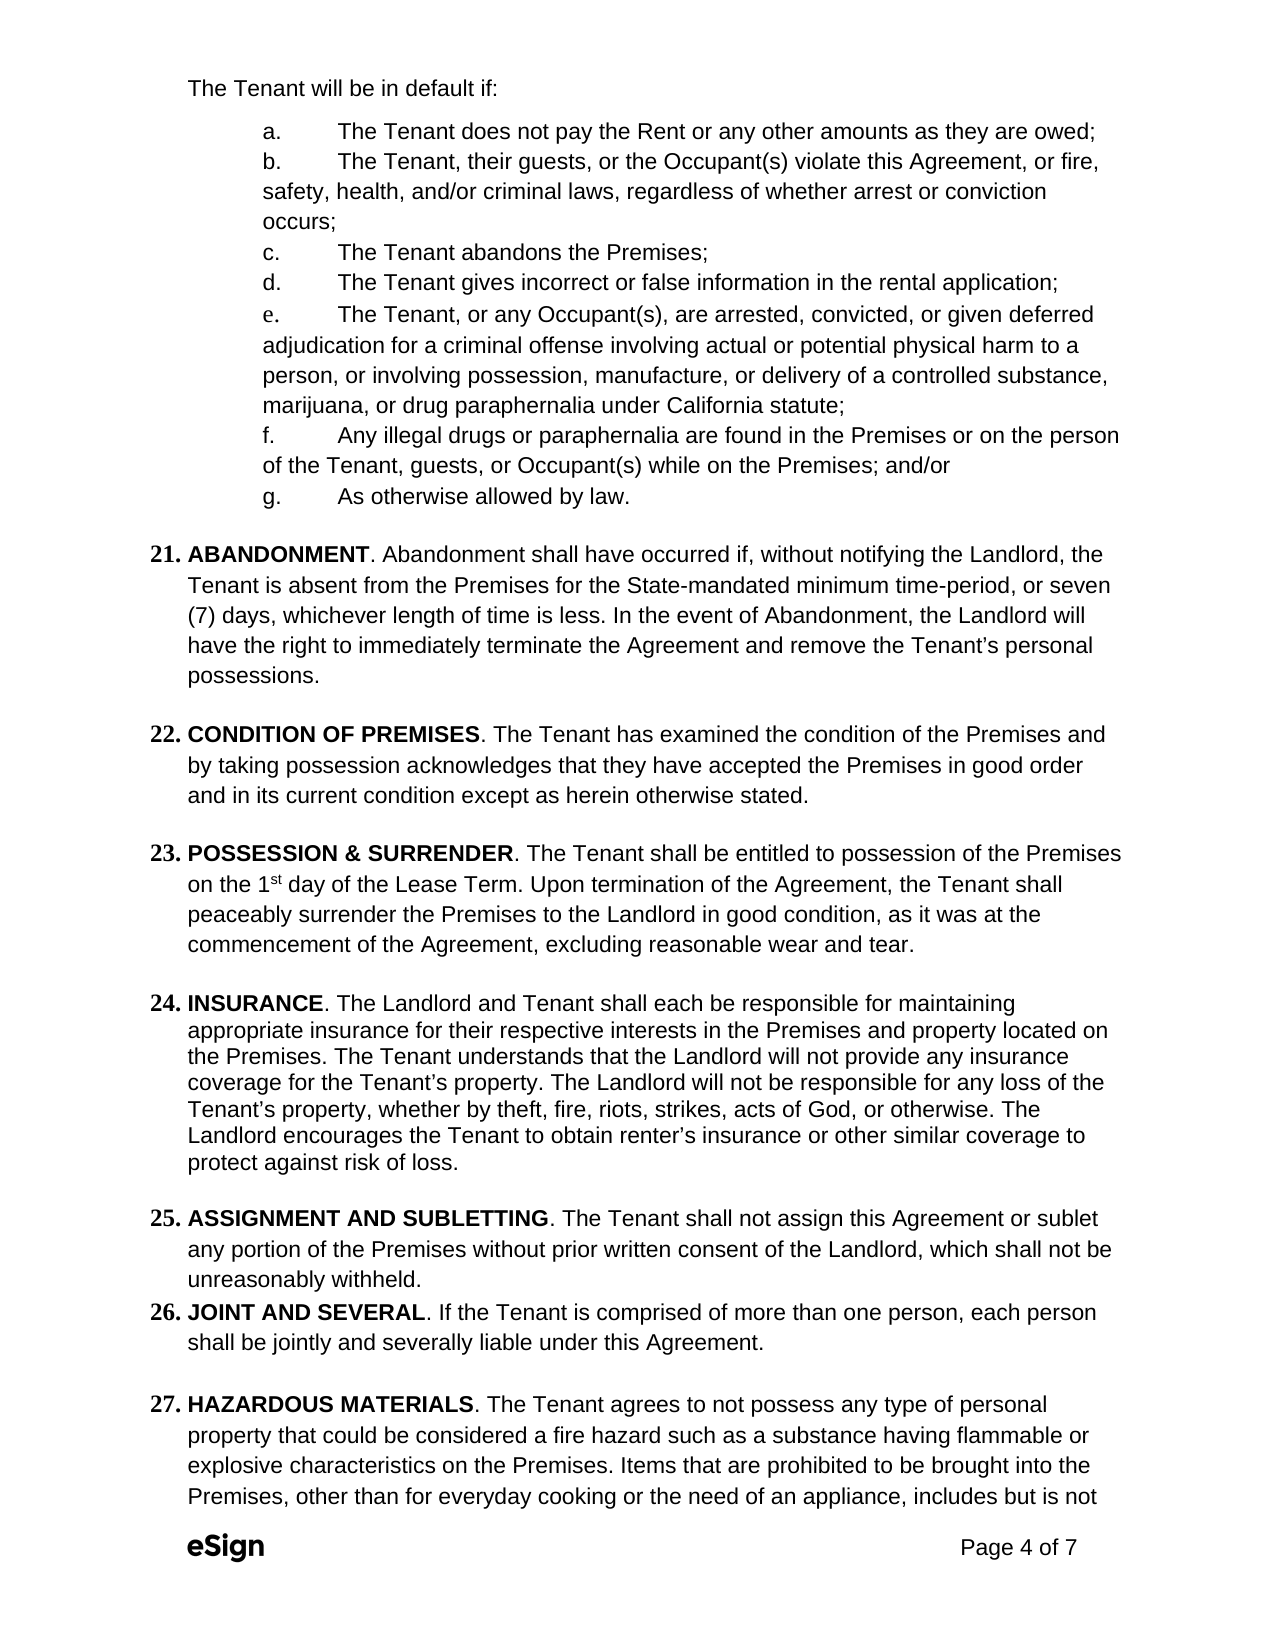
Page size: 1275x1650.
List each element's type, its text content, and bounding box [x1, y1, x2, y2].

list The Tenant, their guests, or the Occupant(s) violate this Agreement, or fire, safety, health, and/or criminal laws, regardless of whether arrest or conviction occurs; [262, 148, 1125, 235]
list The Tenant will be in default if: [187, 75, 1125, 101]
list ASSIGNMENT AND SUBLETTING. The Tenant shall not assign this Agreement or sublet any portion of the Premises without prior written consent of the Landlord, which shall not be unreasonably withheld. [150, 1203, 1125, 1293]
list As otherwise allowed by law. [262, 483, 1125, 509]
list The Tenant, or any Occupant(s), are arrested, convicted, or given deferred adjudication for a criminal offense involving actual or potential physical harm to a person, or involving possession, manufacture, or delivery of a controlled substance, marijuana, or drug paraphernalia under California statute; [262, 299, 1125, 418]
list Any illegal drugs or paraphernalia are found in the Premises or on the person of the Tenant, guests, or Occupant(s) while on the Premises; and/or [262, 422, 1125, 479]
list The Tenant abandons the Premises; [262, 238, 1125, 265]
list INSURANCE. The Landlord and Tenant shall each be responsible for maintaining appropriate insurance for their respective interests in the Premises and property located on the Premises. The Tenant understands that the Landlord will not provide any insurance coverage for the Tenant’s property. The Landlord will not be responsible for any loss of the Tenant’s property, whether by theft, fire, riots, strikes, acts of God, or otherwise. The Landlord encourages the Tenant to obtain renter’s insurance or other similar coverage to protect against risk of loss. [150, 988, 1125, 1203]
list CONDITION OF PREMISES. The Tenant has examined the condition of the Premises and by taking possession acknowledges that they have accepted the Premises in good order and in its current condition except as herein otherwise stated. [150, 719, 1125, 808]
list ABANDONMENT. Abandonment shall have occurred if, without notifying the Landlord, the Tenant is absent from the Premises for the State-mandated minimum time-period, or seven (7) days, whichever length of time is less. In the event of Abandonment, the Landlord will have the right to immediately terminate the Agreement and remove the Tenant’s personal possessions. [150, 539, 1125, 689]
list JOINT AND SEVERAL. If the Tenant is comprised of more than one person, each person shall be jointly and severally liable under this Agreement. [150, 1297, 1125, 1356]
list POSSESSION & SURRENDER. The Tenant shall be entitled to possession of the Premises on the 1st day of the Lease Term. Upon termination of the Agreement, the Tenant shall peaceably surrender the Premises to the Landlord in good condition, as it was at the commencement of the Agreement, excluding reasonable wear and tear. [150, 838, 1125, 958]
list The Tenant does not pay the Rent or any other amounts as they are owed; [262, 118, 1125, 144]
list The Tenant gives incorrect or false information in the rental application; [262, 269, 1125, 295]
list HAZARDOUS MATERIALS. The Tenant agrees to not possess any type of personal property that could be considered a fire hazard such as a substance having flammable or explosive characteristics on the Premises. Items that are prohibited to be brought into the Premises, other than for everyday cooking or the need of an appliance, includes but is not [150, 1389, 1125, 1509]
